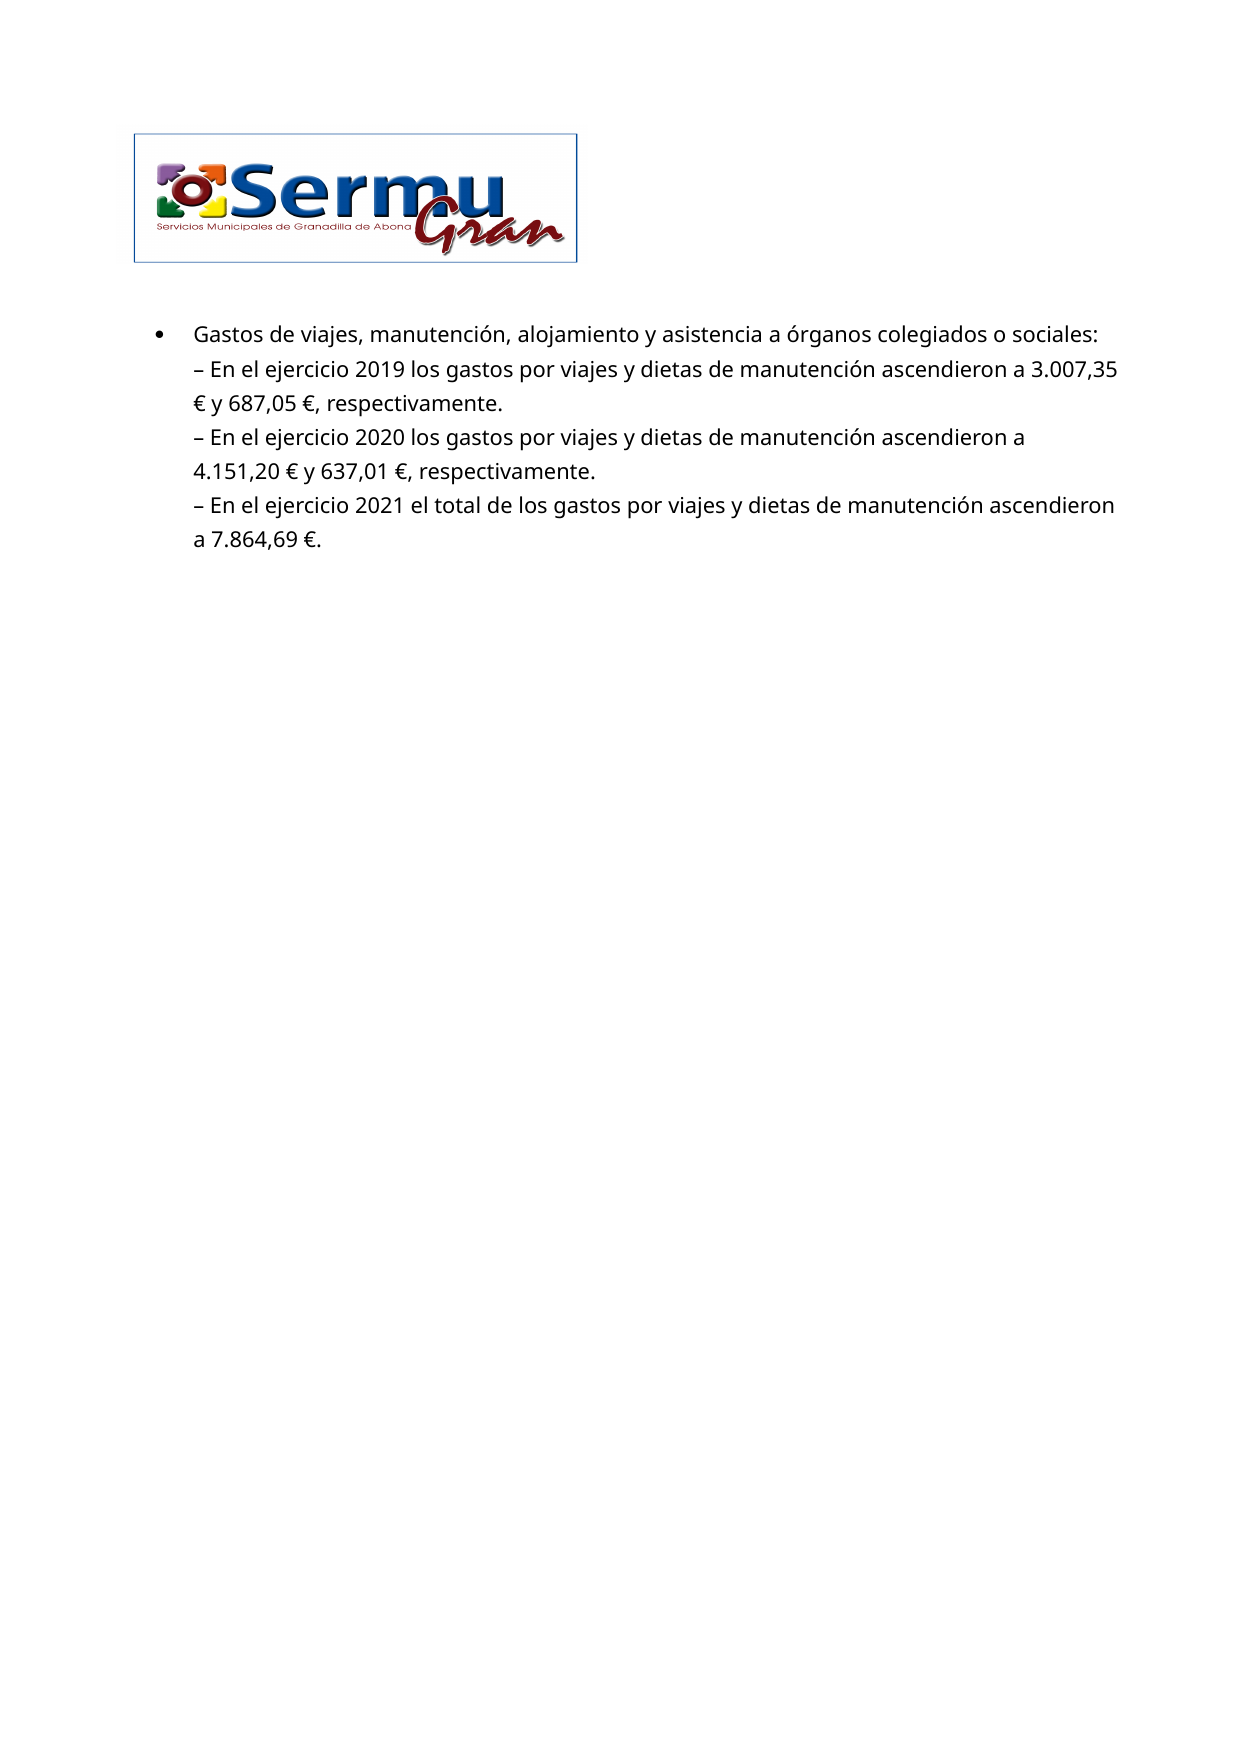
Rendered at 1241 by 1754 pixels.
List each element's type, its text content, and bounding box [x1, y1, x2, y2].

picture [116, 124, 588, 264]
list Gastos de viajes, manutención, alojamiento y asistencia a órganos colegiados o sociales: – En el ejercicio 2019 los gastos por viajes y dietas de manutención ascendieron a 3.007,35 € y 687,05 €, respectivamente. – En el ejercicio 2020 los gastos por viajes y dietas de manutención ascendieron a 4.151,20 € y 637,01 €, respectivamente. – En el ejercicio 2021 el total de los gastos por viajes y dietas de manutención ascendieron a 7.864,69 €. [156, 319, 1122, 554]
